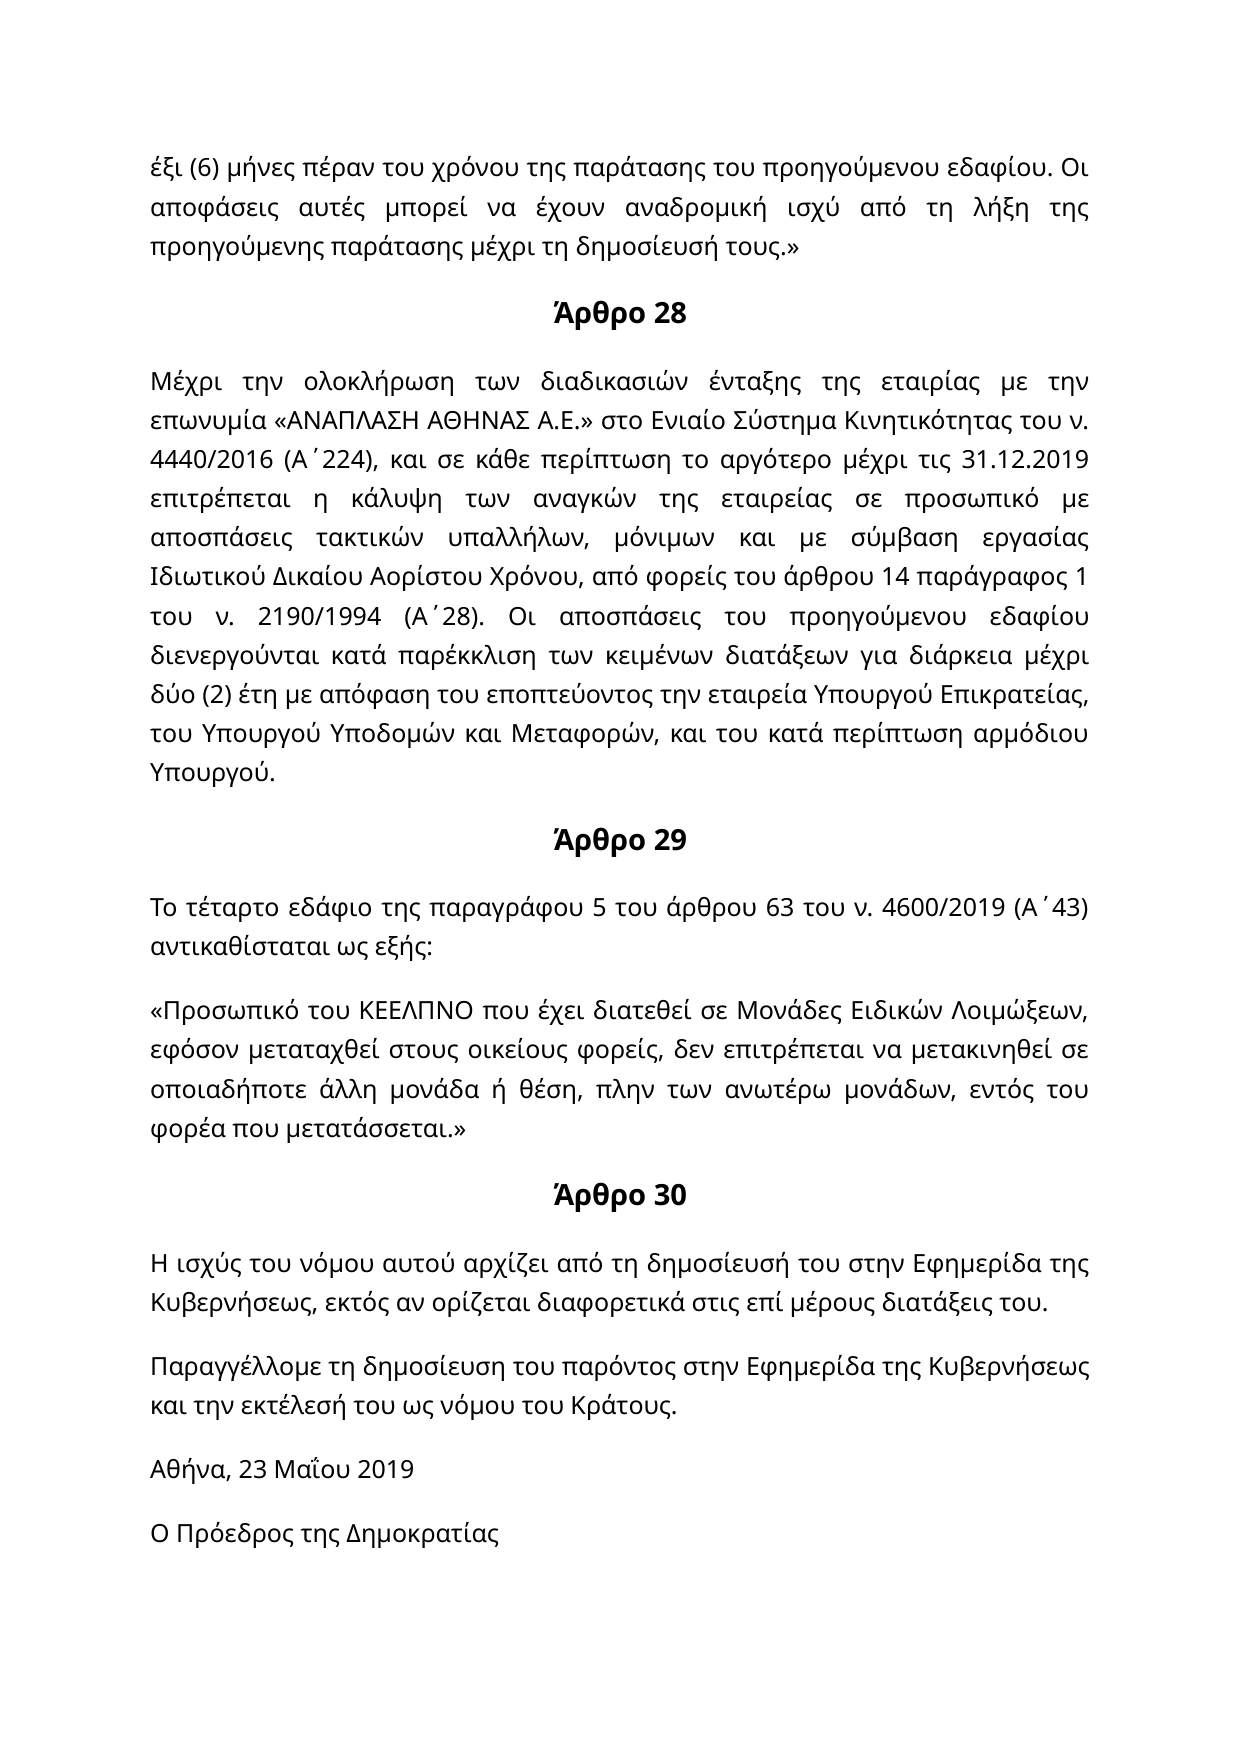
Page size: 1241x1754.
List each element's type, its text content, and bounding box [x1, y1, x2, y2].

text Ο Πρόεδρος της Δημοκρατίας [150, 1516, 1090, 1550]
text «Προσωπικό του ΚΕΕΛΠΝΟ που έχει διατεθεί σε Μονάδες Ειδικών Λοιμώξεων, εφόσον μεταταχθεί στους οικείους φορείς, δεν επιτρέπεται να μετακινηθεί σε οποιαδήποτε άλλη μονάδα ή θέση, πλην των ανωτέρω μονάδων, εντός του φορέα που μετατάσσεται.» [150, 993, 1090, 1144]
text έξι (6) μήνες πέραν του χρόνου της παράτασης του προηγούμενου εδαφίου. Οι αποφάσεις αυτές μπορεί να έχουν αναδρομική ισχύ από τη λήξη της προηγούμενης παράτασης μέχρι τη δημοσίευσή τους.» [150, 150, 1090, 262]
text Αθήνα, 23 Μαΐου 2019 [150, 1452, 1090, 1486]
text Η ισχύς του νόμου αυτού αρχίζει από τη δημοσίευσή του στην Εφημερίδα της Κυβερνήσεως, εκτός αν ορίζεται διαφορετικά στις επί μέρους διατάξεις του. [150, 1245, 1090, 1318]
text Παραγγέλλομε τη δημοσίευση του παρόντος στην Εφημερίδα της Κυβερνήσεως και την εκτέλεσή του ως νόμου του Κράτους. [150, 1348, 1090, 1422]
text Μέχρι την ολοκλήρωση των διαδικασιών ένταξης της εταιρίας με την επωνυμία «ΑΝΑΠΛΑΣΗ ΑΘΗΝΑΣ Α.Ε.» στο Ενιαίο Σύστημα Κινητικότητας του ν. 4440/2016 (Α΄224), και σε κάθε περίπτωση το αργότερο μέχρι τις 31.12.2019 επιτρέπεται η κάλυψη των αναγκών της εταιρείας σε προσωπικό με αποσπάσεις τακτικών υπαλλήλων, μόνιμων και με σύμβαση εργασίας Ιδιωτικού Δικαίου Αορίστου Χρόνου, από φορείς του άρθρου 14 παράγραφος 1 του ν. 2190/1994 (Α΄28). Οι αποσπάσεις του προηγούμενου εδαφίου διενεργούνται κατά παρέκκλιση των κειμένων διατάξεων για διάρκεια μέχρι δύο (2) έτη με απόφαση του εποπτεύοντος την εταιρεία Υπουργού Επικρατείας, του Υπουργού Υποδομών και Μεταφορών, και του κατά περίπτωση αρμόδιου Υπουργού. [150, 363, 1090, 789]
subtitle Άρθρο 28 [150, 292, 1090, 332]
subtitle Άρθρο 30 [150, 1174, 1090, 1214]
text Το τέταρτο εδάφιο της παραγράφου 5 του άρθρου 63 του ν. 4600/2019 (Α΄43) αντικαθίσταται ως εξής: [150, 889, 1090, 963]
subtitle Άρθρο 29 [150, 819, 1090, 859]
